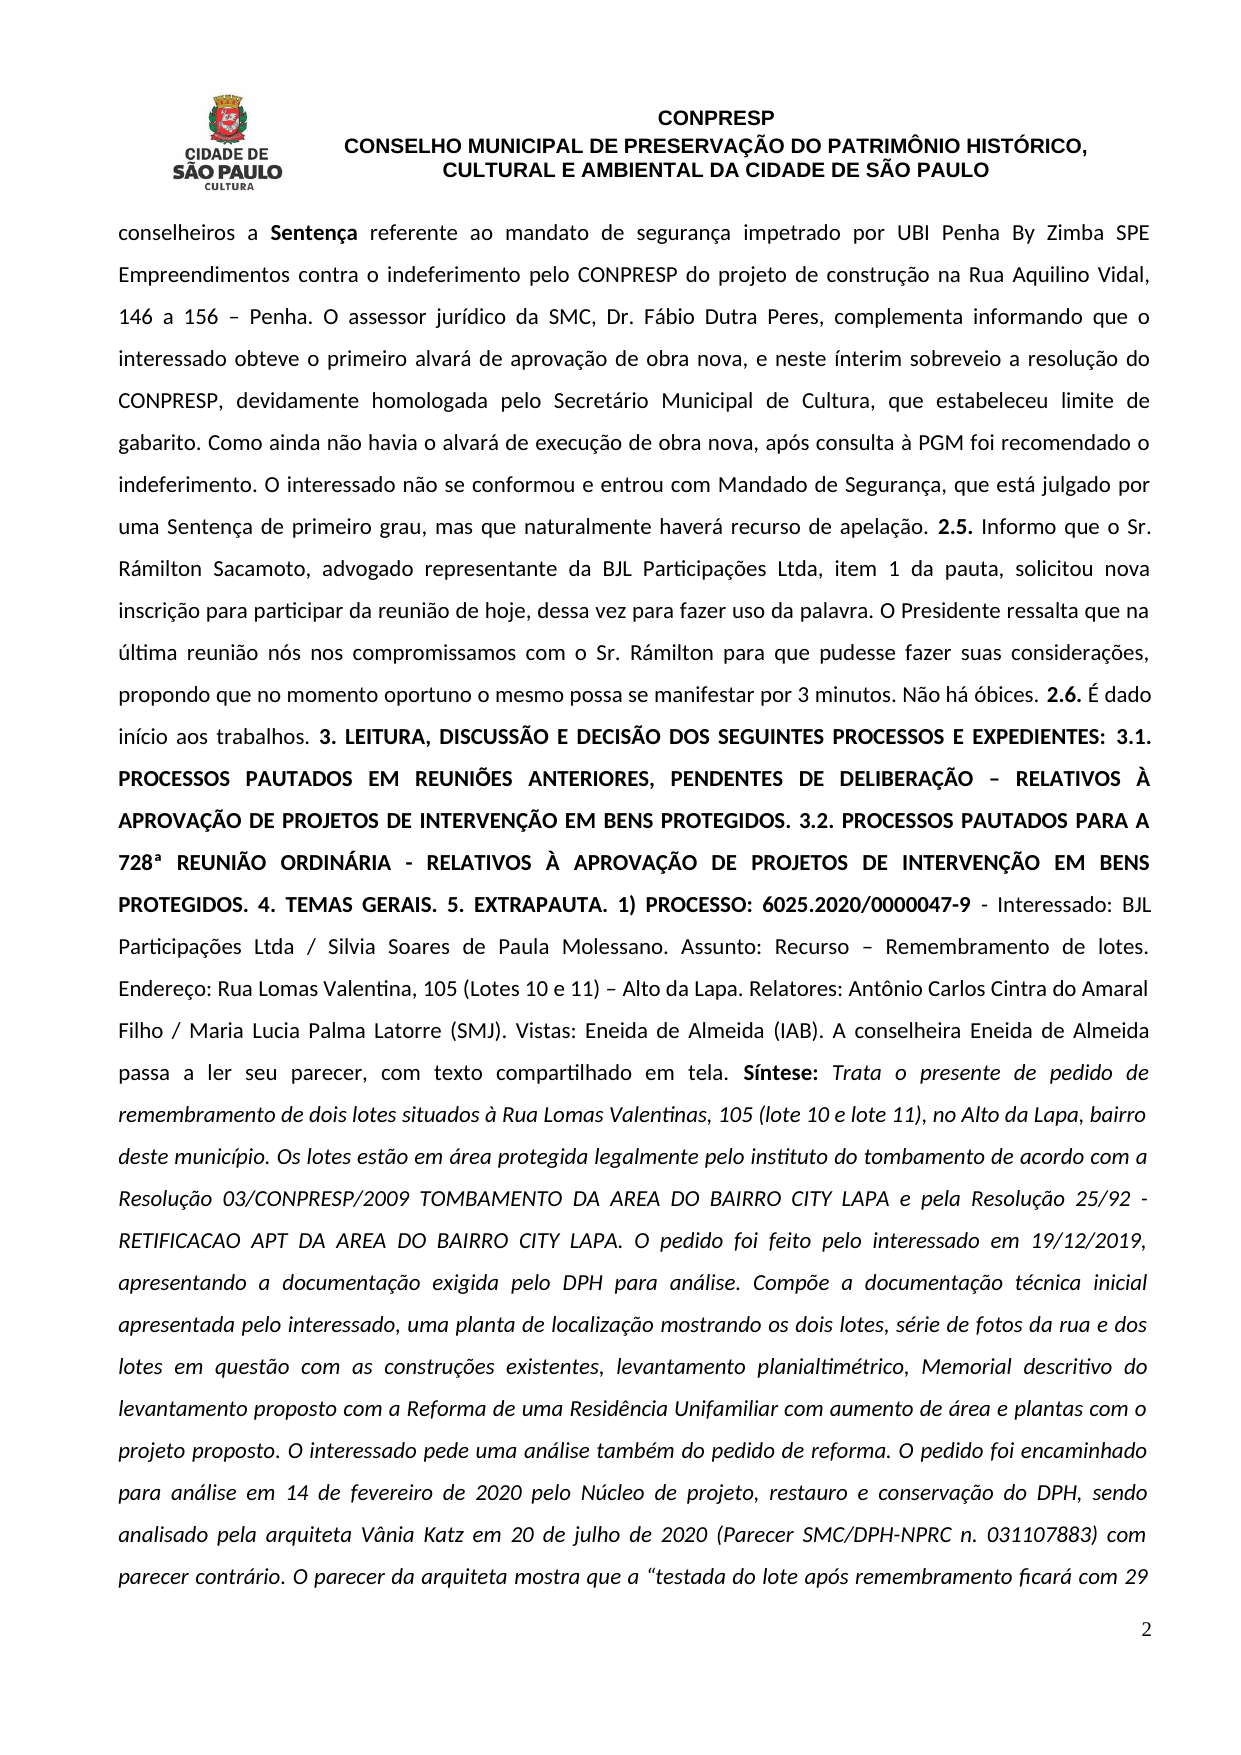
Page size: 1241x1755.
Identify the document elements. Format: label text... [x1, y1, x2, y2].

text conselheiros a Sentença referente ao mandato de segurança impetrado por UBI Penha By Zimba SPE Empreendimentos contra o indeferimento pelo CONPRESP do projeto de construção na Rua Aquilino Vidal, 146 a 156 – Penha. O assessor jurídico da SMC, Dr. Fábio Dutra Peres, complementa informando que o interessado obteve o primeiro alvará de aprovação de obra nova, e neste ínterim sobreveio a resolução do CONPRESP, devidamente homologada pelo Secretário Municipal de Cultura, que estabeleceu limite de gabarito. Como ainda não havia o alvará de execução de obra nova, após consulta à PGM foi recomendado o indeferimento. O interessado não se conformou e entrou com Mandado de Segurança, que está julgado por uma Sentença de primeiro grau, mas que naturalmente haverá recurso de apelação. 2.5. Informo que o Sr. Rámilton Sacamoto, advogado representante da BJL Participações Ltda, item 1 da pauta, solicitou nova inscrição para participar da reunião de hoje, dessa vez para fazer uso da palavra. O Presidente ressalta que na última reunião nós nos compromissamos com o Sr. Rámilton para que pudesse fazer suas considerações, propondo que no momento oportuno o mesmo possa se manifestar por 3 minutos. Não há óbices. 2.6. É dado início aos trabalhos. 3. Leitura, discussão e decisão dos seguintes processos e expedientes: 3.1. PROCESSOS PAUTADOS EM REUNIÕES ANTERIORES, PENDENTES DE DELIBERAÇÃO – RELATIVOS À APROVAÇÃO DE PROJETOS DE INTERVENÇÃO EM BENS PROTEGIDOS. 3.2. PROCESSOS PAUTADOS PARA A 728ª REUNIÃO ORDINÁRIA - RELATIVOS À APROVAÇÃO DE PROJETOS DE INTERVENÇÃO EM BENS PROTEGIDOS. 4. TEMAS GERAIS. 5. EXTRAPAUTA. 1) PROCESSO: 6025.2020/0000047-9 - Interessado: BJL Participações Ltda / Silvia Soares de Paula Molessano. Assunto: Recurso – Remembramento de lotes. Endereço: Rua Lomas Valentina, 105 (Lotes 10 e 11) – Alto da Lapa. Relatores: Antônio Carlos Cintra do Amaral Filho / Maria Lucia Palma Latorre (SMJ). Vistas: Eneida de Almeida (IAB). A conselheira Eneida de Almeida passa a ler seu parecer, com texto compartilhado em tela. Síntese: Trata o presente de pedido de remembramento de dois lotes situados à Rua Lomas Valentinas, 105 (lote 10 e lote 11), no Alto da Lapa, bairro deste município. Os lotes estão em área protegida legalmente pelo instituto do tombamento de acordo com a Resolução 03/CONPRESP/2009 TOMBAMENTO DA AREA DO BAIRRO CITY LAPA e pela Resolução 25/92 - RETIFICACAO APT DA AREA DO BAIRRO CITY LAPA. O pedido foi feito pelo interessado em 19/12/2019, apresentando a documentação exigida pelo DPH para análise. Compõe a documentação técnica inicial apresentada pelo interessado, uma planta de localização mostrando os dois lotes, série de fotos da rua e dos lotes em questão com as construções existentes, levantamento planialtimétrico, Memorial descritivo do levantamento proposto com a Reforma de uma Residência Unifamiliar com aumento de área e plantas com o projeto proposto. O interessado pede uma análise também do pedido de reforma. O pedido foi encaminhado para análise em 14 de fevereiro de 2020 pelo Núcleo de projeto, restauro e conservação do DPH, sendo analisado pela arquiteta Vânia Katz em 20 de julho de 2020 (Parecer SMC/DPH-NPRC n. 031107883) com parecer contrário. O parecer da arquiteta mostra que a “testada do lote após remembramento ficará com 29 [118, 218, 1152, 1590]
